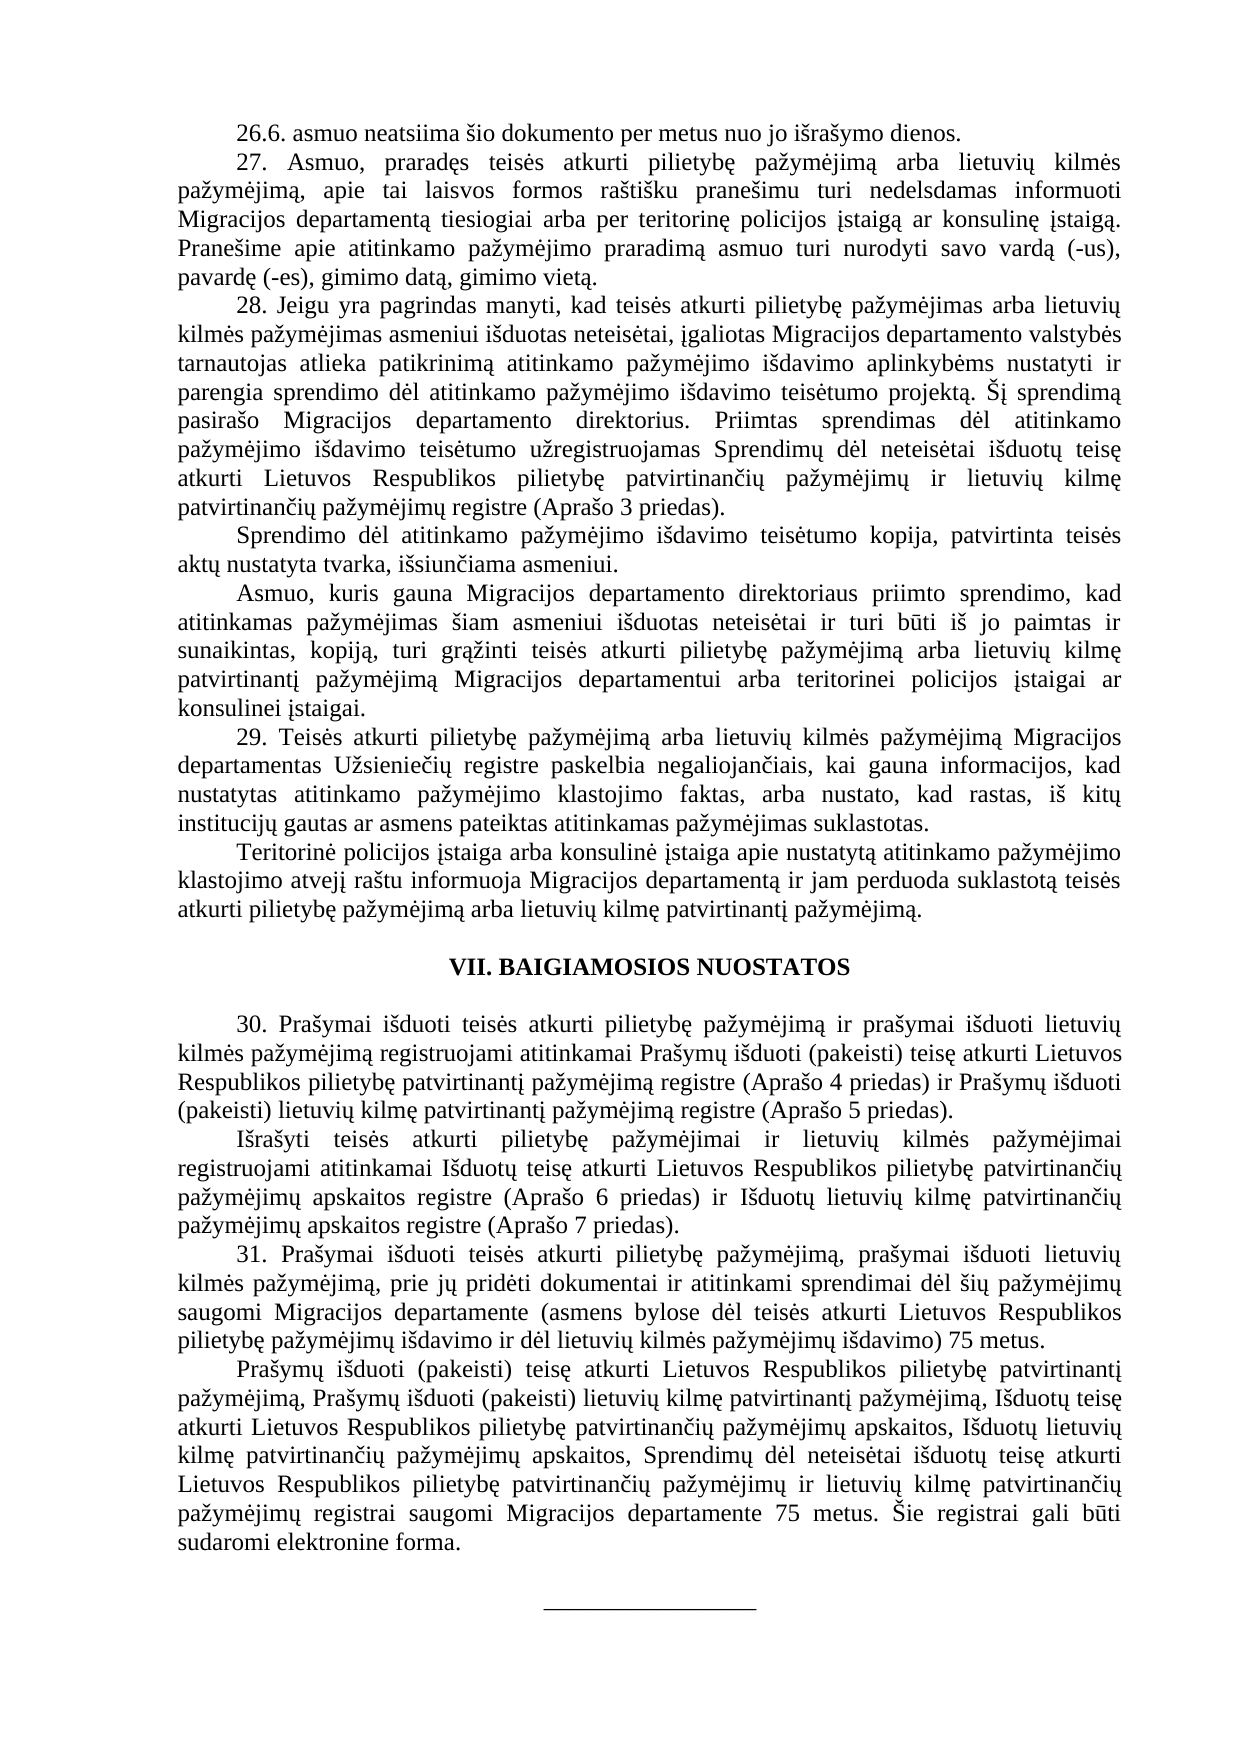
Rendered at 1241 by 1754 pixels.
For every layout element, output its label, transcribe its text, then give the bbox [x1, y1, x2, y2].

text 31. Prašymai išduoti teisės atkurti pilietybę pažymėjimą, prašymai išduoti lietuvių kilmės pažymėjimą, prie jų pridėti dokumentai ir atitinkami sprendimai dėl šių pažymėjimų saugomi Migracijos departamente (asmens bylose dėl teisės atkurti Lietuvos Respublikos pilietybę pažymėjimų išdavimo ir dėl lietuvių kilmės pažymėjimų išdavimo) 75 metus. [177, 1239, 1122, 1354]
text Prašymų išduoti (pakeisti) teisę atkurti Lietuvos Respublikos pilietybę patvirtinantį pažymėjimą, Prašymų išduoti (pakeisti) lietuvių kilmę patvirtinantį pažymėjimą, Išduotų teisę atkurti Lietuvos Respublikos pilietybę patvirtinančių pažymėjimų apskaitos, Išduotų lietuvių kilmę patvirtinančių pažymėjimų apskaitos, Sprendimų dėl neteisėtai išduotų teisę atkurti Lietuvos Respublikos pilietybę patvirtinančių pažymėjimų ir lietuvių kilmę patvirtinančių pažymėjimų registrai saugomi Migracijos departamente 75 metus. Šie registrai gali būti sudaromi elektronine forma. [177, 1354, 1122, 1556]
text Asmuo, kuris gauna Migracijos departamento direktoriaus priimto sprendimo, kad atitinkamas pažymėjimas šiam asmeniui išduotas neteisėtai ir turi būti iš jo paimtas ir sunaikintas, kopiją, turi grąžinti teisės atkurti pilietybę pažymėjimą arba lietuvių kilmę patvirtinantį pažymėjimą Migracijos departamentui arba teritorinei policijos įstaigai ar konsulinei įstaigai. [177, 578, 1122, 722]
text Išrašyti teisės atkurti pilietybę pažymėjimai ir lietuvių kilmės pažymėjimai registruojami atitinkamai Išduotų teisę atkurti Lietuvos Respublikos pilietybę patvirtinančių pažymėjimų apskaitos registre (Aprašo 6 priedas) ir Išduotų lietuvių kilmę patvirtinančių pažymėjimų apskaitos registre (Aprašo 7 priedas). [177, 1124, 1122, 1239]
text 30. Prašymai išduoti teisės atkurti pilietybę pažymėjimą ir prašymai išduoti lietuvių kilmės pažymėjimą registruojami atitinkamai Prašymų išduoti (pakeisti) teisę atkurti Lietuvos Respublikos pilietybę patvirtinantį pažymėjimą registre (Aprašo 4 priedas) ir Prašymų išduoti (pakeisti) lietuvių kilmę patvirtinantį pažymėjimą registre (Aprašo 5 priedas). [177, 1009, 1122, 1124]
text 28. Jeigu yra pagrindas manyti, kad teisės atkurti pilietybę pažymėjimas arba lietuvių kilmės pažymėjimas asmeniui išduotas neteisėtai, įgaliotas Migracijos departamento valstybės tarnautojas atlieka patikrinimą atitinkamo pažymėjimo išdavimo aplinkybėms nustatyti ir parengia sprendimo dėl atitinkamo pažymėjimo išdavimo teisėtumo projektą. Šį sprendimą pasirašo Migracijos departamento direktorius. Priimtas sprendimas dėl atitinkamo pažymėjimo išdavimo teisėtumo užregistruojamas Sprendimų dėl neteisėtai išduotų teisę atkurti Lietuvos Respublikos pilietybę patvirtinančių pažymėjimų ir lietuvių kilmę patvirtinančių pažymėjimų registre (Aprašo 3 priedas). [177, 291, 1122, 521]
text Sprendimo dėl atitinkamo pažymėjimo išdavimo teisėtumo kopija, patvirtinta teisės aktų nustatyta tvarka, išsiunčiama asmeniui. [177, 521, 1122, 578]
text 29. Teisės atkurti pilietybę pažymėjimą arba lietuvių kilmės pažymėjimą Migracijos departamentas Užsieniečių registre paskelbia negaliojančiais, kai gauna informacijos, kad nustatytas atitinkamo pažymėjimo klastojimo faktas, arba nustato, kad rastas, iš kitų institucijų gautas ar asmens pateiktas atitinkamas pažymėjimas suklastotas. [177, 722, 1122, 837]
text 27. Asmuo, praradęs teisės atkurti pilietybę pažymėjimą arba lietuvių kilmės pažymėjimą, apie tai laisvos formos raštišku pranešimu turi nedelsdamas informuoti Migracijos departamentą tiesiogiai arba per teritorinę policijos įstaigą ar konsulinę įstaigą. Pranešime apie atitinkamo pažymėjimo praradimą asmuo turi nurodyti savo vardą (-us), pavardę (-es), gimimo datą, gimimo vietą. [177, 147, 1122, 291]
text VII. BAIGIAMOSIOS NUOSTATOS [177, 952, 1122, 981]
text _________________ [177, 1584, 1122, 1613]
text 26.6. asmuo neatsiima šio dokumento per metus nuo jo išrašymo dienos. [177, 118, 1122, 147]
text Teritorinė policijos įstaiga arba konsulinė įstaiga apie nustatytą atitinkamo pažymėjimo klastojimo atvejį raštu informuoja Migracijos departamentą ir jam perduoda suklastotą teisės atkurti pilietybę pažymėjimą arba lietuvių kilmę patvirtinantį pažymėjimą. [177, 837, 1122, 923]
